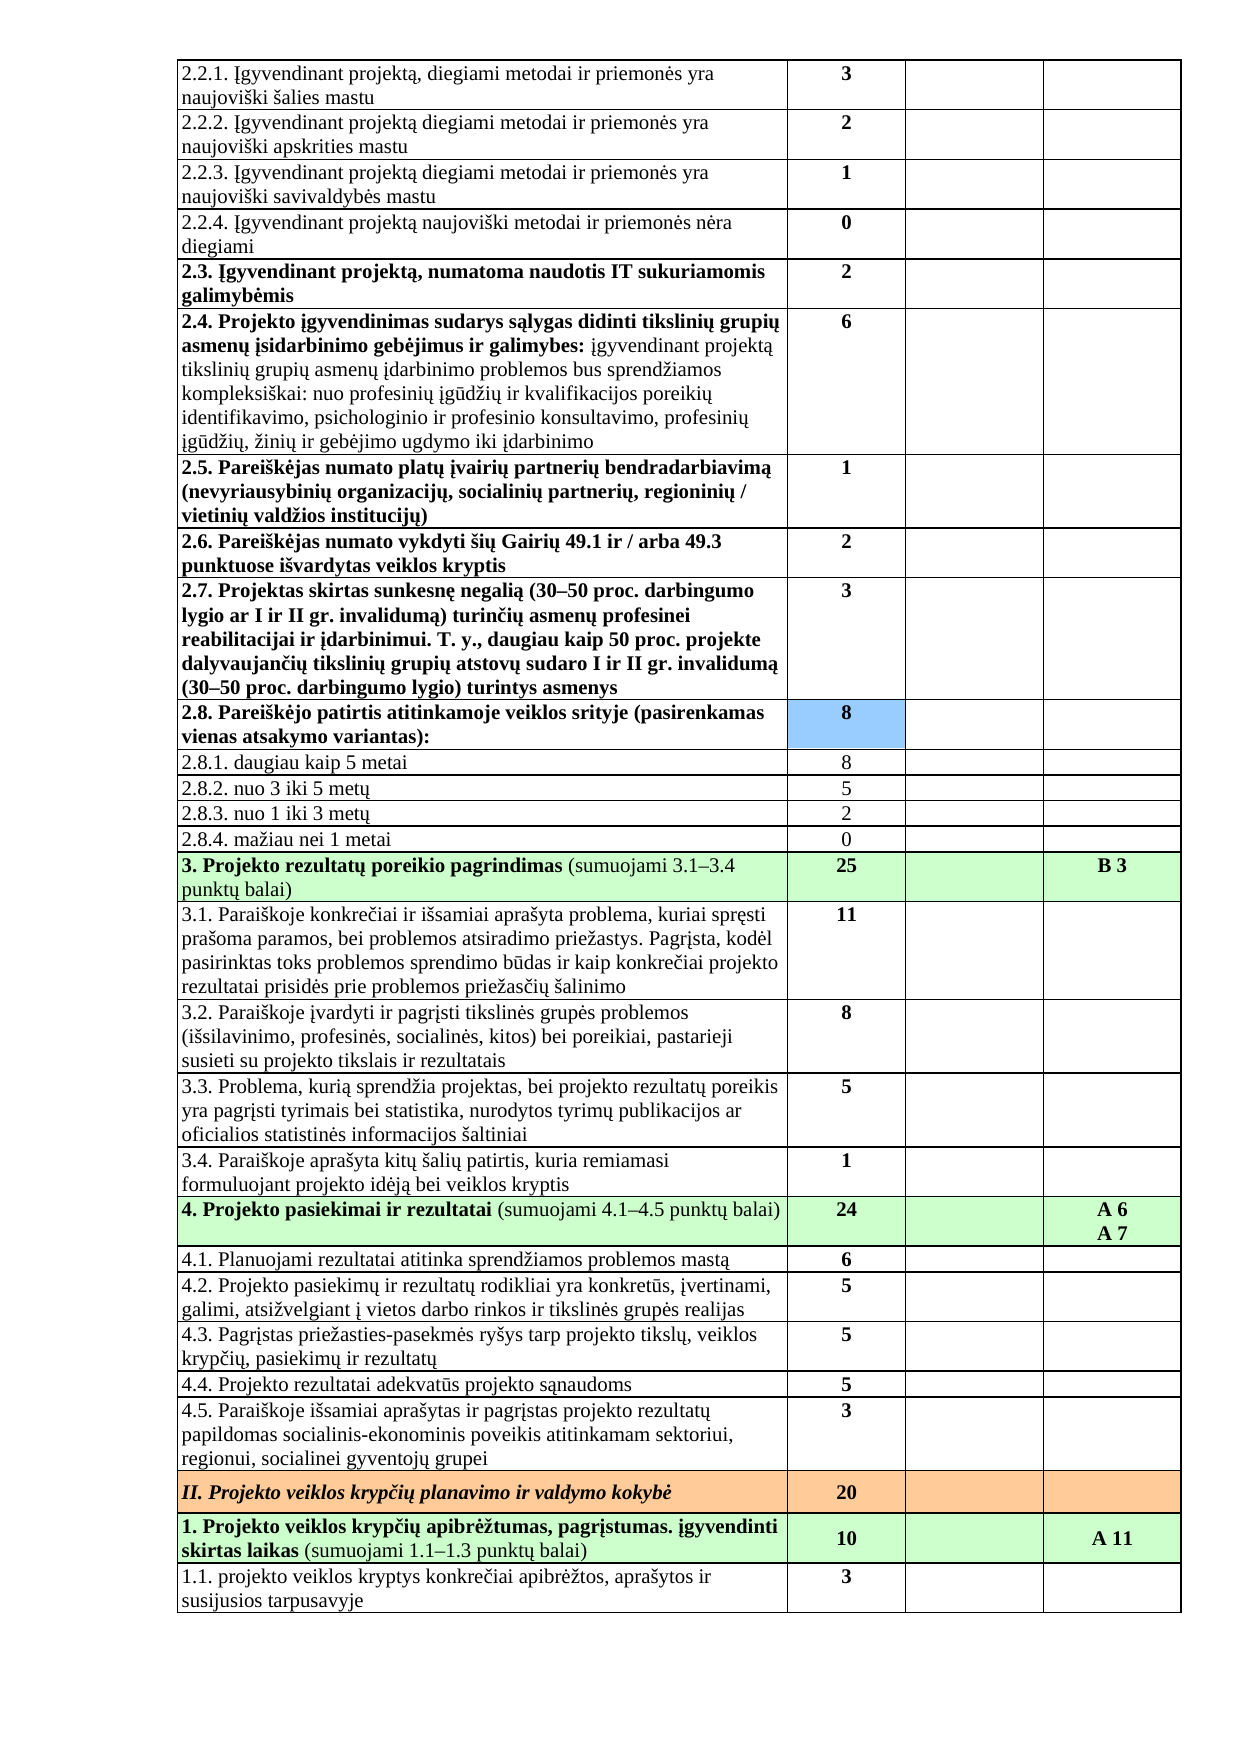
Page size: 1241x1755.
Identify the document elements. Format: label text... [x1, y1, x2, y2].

table_cell [1044, 160, 1180, 208]
table_cell B 3 [1044, 853, 1180, 901]
table_cell 1. Projekto veiklos krypčių apibrėžtumas, pagrįstumas. įgyvendinti skirtas laikas (sumuojami 1.1–1.3 punktų balai) [178, 1514, 787, 1562]
table_cell 1 [788, 160, 905, 208]
table_cell 0 [788, 827, 905, 851]
table_cell [906, 529, 1043, 577]
table_cell [906, 902, 1043, 998]
table_cell [906, 455, 1043, 527]
table_cell 5 [788, 1322, 905, 1370]
table_cell 2.8.2. nuo 3 iki 5 metų [178, 776, 787, 800]
table_cell [1044, 260, 1180, 307]
table_cell [1044, 1148, 1180, 1196]
table_cell 2 [788, 529, 905, 577]
table_cell II. Projekto veiklos krypčių planavimo ir valdymo kokybė [178, 1471, 787, 1512]
table_cell [1044, 1074, 1180, 1146]
table_cell [1044, 529, 1180, 577]
table_cell 2.3. Įgyvendinant projektą, numatoma naudotis IT sukuriamomis galimybėmis [178, 260, 787, 307]
table_cell 2.2.2. Įgyvendinant projektą diegiami metodai ir priemonės yra naujoviški apskrities mastu [178, 110, 787, 158]
table_cell 3.3. Problema, kurią sprendžia projektas, bei projekto rezultatų poreikis yra pagrįsti tyrimais bei statistika, nurodytos tyrimų publikacijos ar oficialios statistinės informacijos šaltiniai [178, 1074, 787, 1146]
table_cell [1044, 1000, 1180, 1072]
table_cell [906, 1273, 1043, 1321]
table_cell 4.2. Projekto pasiekimų ir rezultatų rodikliai yra konkretūs, įvertinami, galimi, atsižvelgiant į vietos darbo rinkos ir tikslinės grupės realijas [178, 1273, 787, 1321]
table_cell 4.5. Paraiškoje išsamiai aprašytas ir pagrįstas projekto rezultatų papildomas socialinis-ekonominis poveikis atitinkamam sektoriui, regionui, socialinei gyventojų grupei [178, 1398, 787, 1470]
table_cell [1044, 578, 1180, 699]
table_cell 0 [788, 210, 905, 258]
table_cell 2.5. Pareiškėjas numato platų įvairių partnerių bendradarbiavimą (nevyriausybinių organizacijų, socialinių partnerių, regioninių / vietinių valdžios institucijų) [178, 455, 787, 527]
table_cell [1044, 801, 1180, 825]
table_cell [906, 61, 1043, 109]
table_cell [906, 827, 1043, 851]
table_cell [1044, 1372, 1180, 1396]
table_cell 2.2.3. Įgyvendinant projektą diegiami metodai ir priemonės yra naujoviški savivaldybės mastu [178, 160, 787, 208]
table_cell [906, 1000, 1043, 1072]
table_cell 2.2.1. Įgyvendinant projektą, diegiami metodai ir priemonės yra naujoviški šalies mastu [178, 61, 787, 109]
table_cell 25 [788, 853, 905, 901]
table_cell [1044, 776, 1180, 800]
table_cell [906, 1197, 1043, 1245]
table_cell 3 [788, 578, 905, 699]
table_cell [906, 1514, 1043, 1562]
table_cell [906, 1398, 1043, 1470]
table_cell 2.8.1. daugiau kaip 5 metai [178, 750, 787, 774]
table_cell 2.4. Projekto įgyvendinimas sudarys sąlygas didinti tikslinių grupių asmenų įsidarbinimo gebėjimus ir galimybes: įgyvendinant projektą tikslinių grupių asmenų įdarbinimo problemos bus sprendžiamos kompleksiškai: nuo profesinių įgūdžių ir kvalifikacijos poreikių identifikavimo, psichologinio ir profesinio konsultavimo, profesinių įgūdžių, žinių ir gebėjimo ugdymo iki įdarbinimo [178, 309, 787, 453]
table_cell 2.8.3. nuo 1 iki 3 metų [178, 801, 787, 825]
table_cell [906, 1074, 1043, 1146]
table_cell 4.3. Pagrįstas priežasties-pasekmės ryšys tarp projekto tikslų, veiklos krypčių, pasiekimų ir rezultatų [178, 1322, 787, 1370]
table_cell [1044, 750, 1180, 774]
table_cell 2.8. Pareiškėjo patirtis atitinkamoje veiklos srityje (pasirenkamas vienas atsakymo variantas): [178, 700, 787, 748]
table_cell 8 [788, 1000, 905, 1072]
table_cell 8 [788, 750, 905, 774]
table_cell 2 [788, 260, 905, 307]
table_cell [1044, 1247, 1180, 1271]
table_cell 4.4. Projekto rezultatai adekvatūs projekto sąnaudoms [178, 1372, 787, 1396]
table_cell 3. Projekto rezultatų poreikio pagrindimas (sumuojami 3.1–3.4 punktų balai) [178, 853, 787, 901]
table_cell [1044, 1398, 1180, 1470]
table_cell [1044, 309, 1180, 453]
table_cell [906, 1564, 1043, 1612]
table_cell [906, 700, 1043, 748]
table_cell 5 [788, 1273, 905, 1321]
table_cell 8 [788, 700, 905, 748]
table_cell 2 [788, 110, 905, 158]
table_cell [1044, 1273, 1180, 1321]
table_cell [1044, 827, 1180, 851]
table_cell 3 [788, 1564, 905, 1612]
table_cell 5 [788, 1074, 905, 1146]
table_cell 5 [788, 776, 905, 800]
table_cell [1044, 61, 1180, 109]
table_cell [1044, 455, 1180, 527]
table_cell [1044, 210, 1180, 258]
table_cell [906, 776, 1043, 800]
table_cell [906, 1372, 1043, 1396]
table_cell 1 [788, 1148, 905, 1196]
table_cell A 11 [1044, 1514, 1180, 1562]
table_cell [906, 260, 1043, 307]
table_cell 1 [788, 455, 905, 527]
table_cell 10 [788, 1514, 905, 1562]
table_cell 6 [788, 309, 905, 453]
table_cell [906, 210, 1043, 258]
table_cell 4. Projekto pasiekimai ir rezultatai (sumuojami 4.1–4.5 punktų balai) [178, 1197, 787, 1245]
table_cell [906, 853, 1043, 901]
table_cell [906, 750, 1043, 774]
table_cell [1044, 1322, 1180, 1370]
table_cell [906, 1322, 1043, 1370]
table_cell 3.2. Paraiškoje įvardyti ir pagrįsti tikslinės grupės problemos (išsilavinimo, profesinės, socialinės, kitos) bei poreikiai, pastarieji susieti su projekto tikslais ir rezultatais [178, 1000, 787, 1072]
table_cell [1044, 700, 1180, 748]
table_cell [1044, 1471, 1180, 1512]
table_cell 2.7. Projektas skirtas sunkesnę negalią (30–50 proc. darbingumo lygio ar I ir II gr. invalidumą) turinčių asmenų profesinei reabilitacijai ir įdarbinimui. T. y., daugiau kaip 50 proc. projekte dalyvaujančių tikslinių grupių atstovų sudaro I ir II gr. invalidumą (30–50 proc. darbingumo lygio) turintys asmenys [178, 578, 787, 699]
table_cell [1044, 110, 1180, 158]
table_cell 2.6. Pareiškėjas numato vykdyti šių Gairių 49.1 ir / arba 49.3 punktuose išvardytas veiklos kryptis [178, 529, 787, 577]
table_cell [906, 1247, 1043, 1271]
table_cell 2.2.4. Įgyvendinant projektą naujoviški metodai ir priemonės nėra diegiami [178, 210, 787, 258]
table_cell 3 [788, 1398, 905, 1470]
table_cell 5 [788, 1372, 905, 1396]
table_cell [906, 1471, 1043, 1512]
table_cell [906, 309, 1043, 453]
table_cell 3 [788, 61, 905, 109]
table_cell 1.1. projekto veiklos kryptys konkrečiai apibrėžtos, aprašytos ir susijusios tarpusavyje [178, 1564, 787, 1612]
table_cell [906, 578, 1043, 699]
table_cell 11 [788, 902, 905, 998]
table_cell [906, 160, 1043, 208]
table_cell [1044, 902, 1180, 998]
table_cell 6 [788, 1247, 905, 1271]
table_cell 24 [788, 1197, 905, 1245]
table_cell 3.1. Paraiškoje konkrečiai ir išsamiai aprašyta problema, kuriai spręsti prašoma paramos, bei problemos atsiradimo priežastys. Pagrįsta, kodėl pasirinktas toks problemos sprendimo būdas ir kaip konkrečiai projekto rezultatai prisidės prie problemos priežasčių šalinimo [178, 902, 787, 998]
table_cell 4.1. Planuojami rezultatai atitinka sprendžiamos problemos mastą [178, 1247, 787, 1271]
table_cell 2.8.4. mažiau nei 1 metai [178, 827, 787, 851]
table_cell 2 [788, 801, 905, 825]
table_cell 3.4. Paraiškoje aprašyta kitų šalių patirtis, kuria remiamasi formuluojant projekto idėją bei veiklos kryptis [178, 1148, 787, 1196]
table_cell [906, 801, 1043, 825]
table_cell A 6 A 7 [1044, 1197, 1180, 1245]
table_cell 20 [788, 1471, 905, 1512]
table_cell [1044, 1564, 1180, 1612]
table_cell [906, 110, 1043, 158]
table_cell [906, 1148, 1043, 1196]
